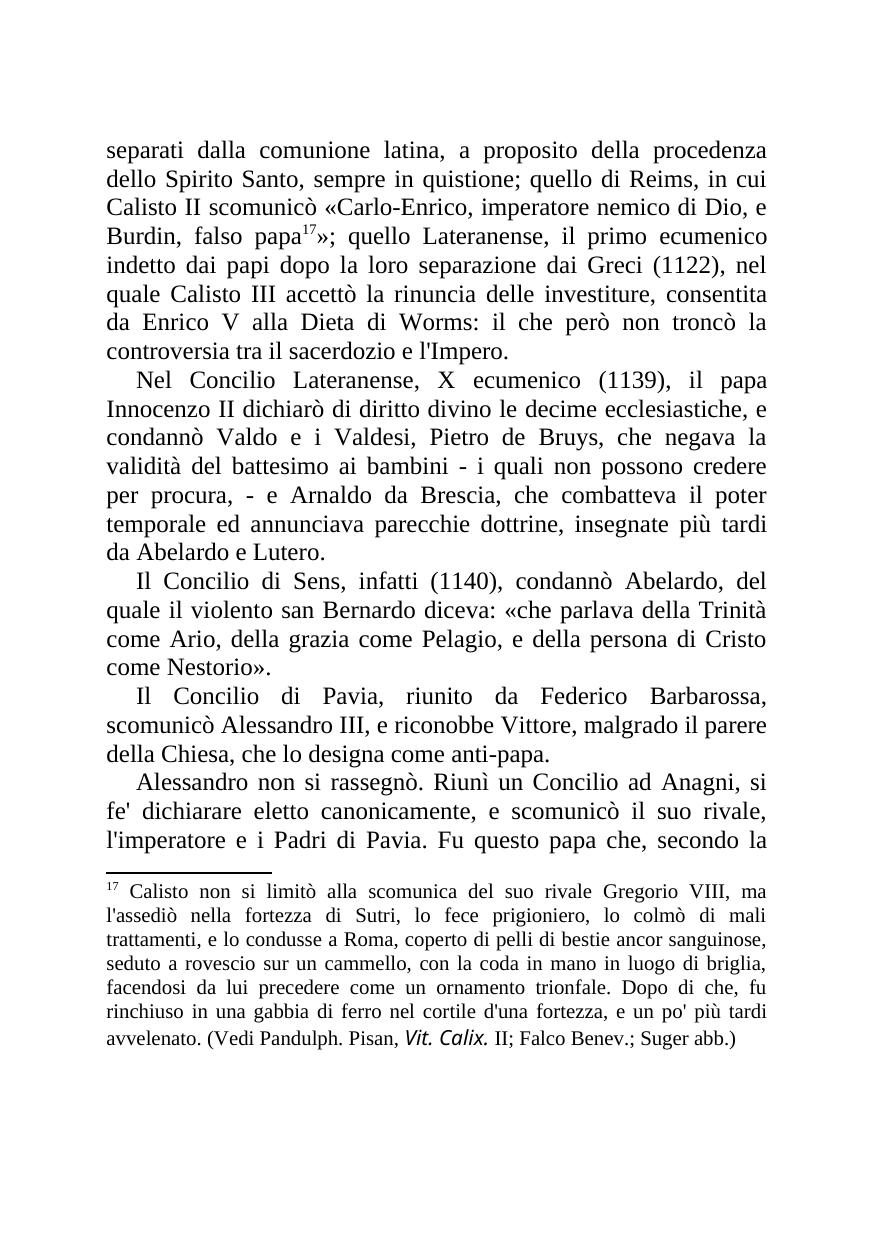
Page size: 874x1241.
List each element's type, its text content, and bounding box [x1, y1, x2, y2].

text separati dalla comunione latina, a proposito della procedenza dello Spirito Santo, sempre in quistione; quello di Reims, in cui Calisto II scomunicò «Carlo-Enrico, imperatore nemico di Dio, e Burdin, falso papa»; quello Lateranense, il primo ecumenico indetto dai papi dopo la loro separazione dai Greci (1122), nel quale Calisto III accettò la rinuncia delle investiture, consentita da Enrico V alla Dieta di Worms: il che però non troncò la controversia tra il sacerdozio e l'Impero. [106, 135, 768, 365]
text Nel Concilio Lateranense, X ecumenico (1139), il papa Innocenzo II dichiarò di diritto divino le decime ecclesiastiche, e condannò Valdo e i Valdesi, Pietro de Bruys, che negava la validità del battesimo ai bambini - i quali non possono credere per procura, - e Arnaldo da Brescia, che combatteva il poter temporale ed annunciava parecchie dottrine, insegnate più tardi da Abelardo e Lutero. [106, 365, 768, 566]
text Il Concilio di Sens, infatti (1140), condannò Abelardo, del quale il violento san Bernardo diceva: «che parlava della Trinità come Ario, della grazia come Pelagio, e della persona di Cristo come Nestorio». [106, 566, 768, 681]
text Calisto non si limitò alla scomunica del suo rivale Gregorio VIII, ma l'assediò nella fortezza di Sutri, lo fece prigioniero, lo colmò di mali trattamenti, e lo condusse a Roma, coperto di pelli di bestie ancor sanguinose, seduto a rovescio sur un cammello, con la coda in mano in luogo di briglia, facendosi da lui precedere come un ornamento trionfale. Dopo di che, fu rinchiuso in una gabbia di ferro nel cortile d'una fortezza, e un po' più tardi avvelenato. (Vedi Pandulph. Pisan, Vit. Calix. II; Falco Benev.; Suger abb.) [106, 879, 768, 1052]
text Il Concilio di Pavia, riunito da Federico Barbarossa, scomunicò Alessandro III, e riconobbe Vittore, malgrado il parere della Chiesa, che lo designa come anti-papa. [106, 681, 768, 767]
text Alessandro non si rassegnò. Riunì un Concilio ad Anagni, si fe' dichiarare eletto canonicamente, e scomunicò il suo rivale, l'imperatore e i Padri di Pavia. Fu questo papa che, secondo la [106, 767, 768, 854]
